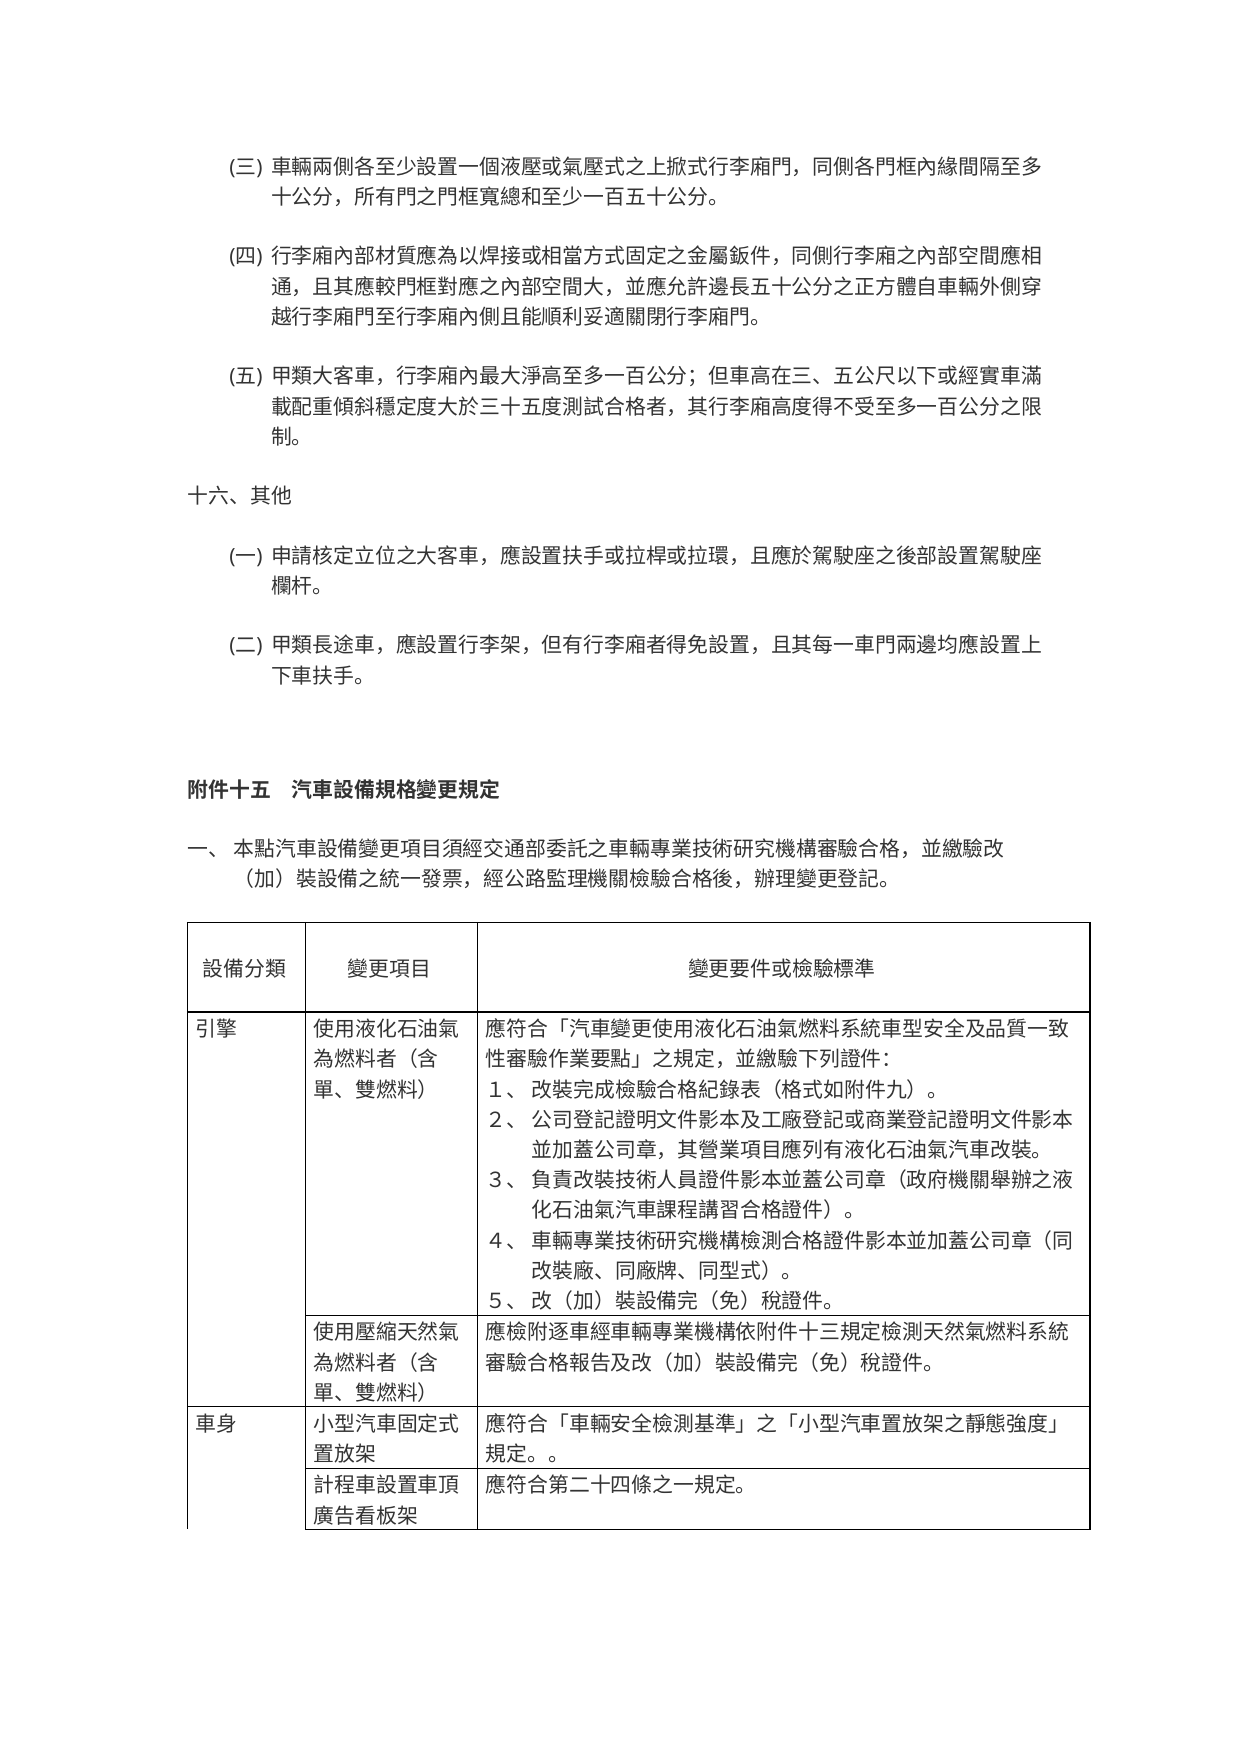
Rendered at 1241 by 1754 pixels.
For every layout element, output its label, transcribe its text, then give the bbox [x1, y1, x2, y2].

text (五) 甲類大客車，行李廂內最大淨高至多一百公分；但車高在三、五公尺以下或經實車滿載配重傾斜穩定度大於三十五度測試合格者，其行李廂高度得不受至多一百公分之限制。 [187, 359, 1053, 450]
text (二) 甲類長途車，應設置行李架，但有行李廂者得免設置，且其每一車門兩邊均應設置上下車扶手。 [187, 628, 1053, 689]
table_header 變更項目 [306, 923, 477, 1011]
table_cell 計程車設置車頂廣告看板架 [306, 1469, 477, 1529]
table_cell [188, 1468, 305, 1529]
text (一) 申請核定立位之大客車，應設置扶手或拉桿或拉環，且應於駕駛座之後部設置駕駛座欄杆。 [187, 539, 1053, 599]
table_cell 應符合「汽車變更使用液化石油氣燃料系統車型安全及品質一致性審驗作業要點」之規定，並繳驗下列證件： １、 改裝完成檢驗合格紀錄表（格式如附件九）。 ２、 公司登記證明文件影本及工廠登記或商業登記證明文件影本並加蓋公司章，其營業項目應列有液化石油氣汽車改裝。 ３、 負責改裝技術人員證件影本並蓋公司章（政府機關舉辦之液化石油氣汽車課程講習合格證件）。 ４、 車輛專業技術研究機構檢測合格證件影本並加蓋公司章（同改裝廠、同廠牌、同型式）。 ５、 改（加）裝設備完（免）稅證件。 [478, 1013, 1089, 1314]
text 十六、其他 [187, 479, 1053, 510]
table_header 變更要件或檢驗標準 [478, 923, 1089, 1011]
text (三) 車輛兩側各至少設置一個液壓或氣壓式之上掀式行李廂門，同側各門框內緣間隔至多十公分，所有門之門框寬總和至少一百五十公分。 [187, 150, 1053, 211]
table_cell 小型汽車固定式置放架 [306, 1407, 477, 1468]
text 一、 本點汽車設備變更項目須經交通部委託之車輛專業技術研究機構審驗合格，並繳驗改（加）裝設備之統一發票，經公路監理機關檢驗合格後，辦理變更登記。 [187, 832, 1053, 893]
table_cell 應符合第二十四條之一規定。 [478, 1469, 1089, 1529]
table_cell 車身 [188, 1407, 305, 1468]
text (四) 行李廂內部材質應為以焊接或相當方式固定之金屬鈑件，同側行李廂之內部空間應相通，且其應較門框對應之內部空間大，並應允許邊長五十公分之正方體自車輛外側穿越行李廂門至行李廂內側且能順利妥適關閉行李廂門。 [187, 240, 1053, 330]
table_cell [188, 1315, 305, 1406]
table_cell 應符合「車輛安全檢測基準」之「小型汽車置放架之靜態強度」規定。。 [478, 1407, 1089, 1468]
text 附件十五 汽車設備規格變更規定 [187, 773, 1053, 803]
table_cell 使用壓縮天然氣為燃料者（含單、雙燃料） [306, 1316, 477, 1406]
table_cell 使用液化石油氣為燃料者（含單、雙燃料） [306, 1013, 477, 1314]
table_header 設備分類 [188, 923, 305, 1011]
table_cell 應檢附逐車經車輛專業機構依附件十三規定檢測天然氣燃料系統審驗合格報告及改（加）裝設備完（免）稅證件。 [478, 1316, 1089, 1406]
table_cell 引擎 [188, 1013, 305, 1314]
